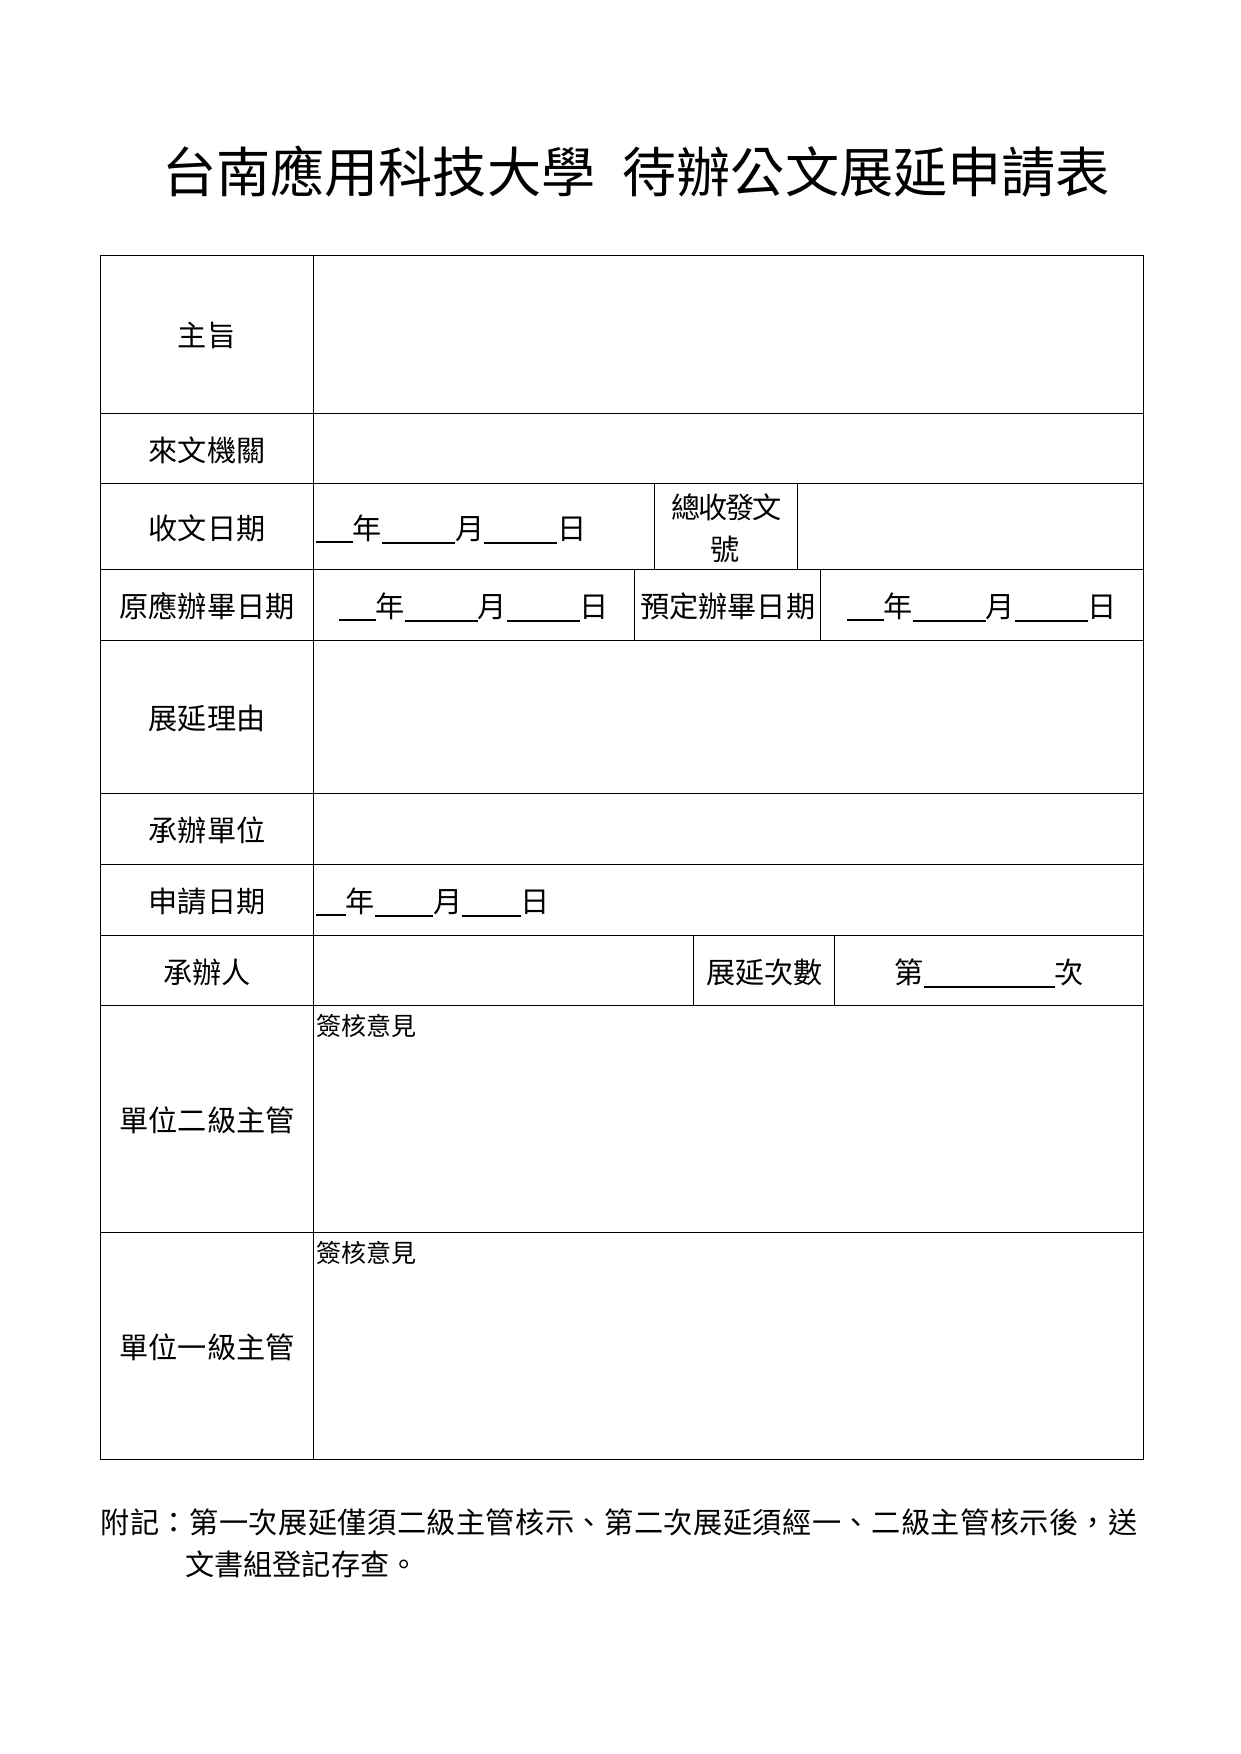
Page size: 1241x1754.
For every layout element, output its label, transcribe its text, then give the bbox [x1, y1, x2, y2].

table_cell 簽核意見 [314, 1233, 1143, 1458]
table_cell [798, 484, 1143, 569]
table_cell 來文機關 [101, 414, 313, 483]
table_cell [314, 794, 1143, 864]
table_cell 收文日期 [101, 484, 313, 569]
table_cell [314, 414, 1143, 483]
table_cell [314, 641, 1143, 793]
text 台南應用科技大學 待辦公文展延申請表 [100, 130, 1140, 208]
table_cell 總收發文號 [655, 484, 797, 569]
table_cell 申請日期 [101, 865, 313, 934]
text 附記：第一次展延僅須二級主管核示、第二次展延須經一、二級主管核示後，送文書組登記存查。 [100, 1499, 1140, 1584]
table_cell 承辦人 [101, 936, 313, 1005]
table_cell 承辦單位 [101, 794, 313, 864]
table_cell 年 月 日 [821, 570, 1143, 640]
table_cell 展延理由 [101, 641, 313, 793]
table_cell [314, 936, 693, 1005]
table_cell 原應辦畢日期 [101, 570, 313, 640]
table_cell 單位二級主管 [101, 1006, 313, 1232]
table_cell 預定辦畢日期 [635, 570, 820, 640]
table_cell 年 月 日 [314, 570, 634, 640]
table_cell 展延次數 [694, 936, 834, 1005]
table_header [314, 256, 1143, 412]
table_cell 年 月 日 [314, 865, 1143, 934]
table_header 主旨 [101, 256, 313, 412]
table_cell 年 月 日 [314, 484, 654, 569]
table_cell 簽核意見 [314, 1006, 1143, 1232]
table_cell 單位一級主管 [101, 1233, 313, 1458]
table_cell 第 次 [835, 936, 1143, 1005]
